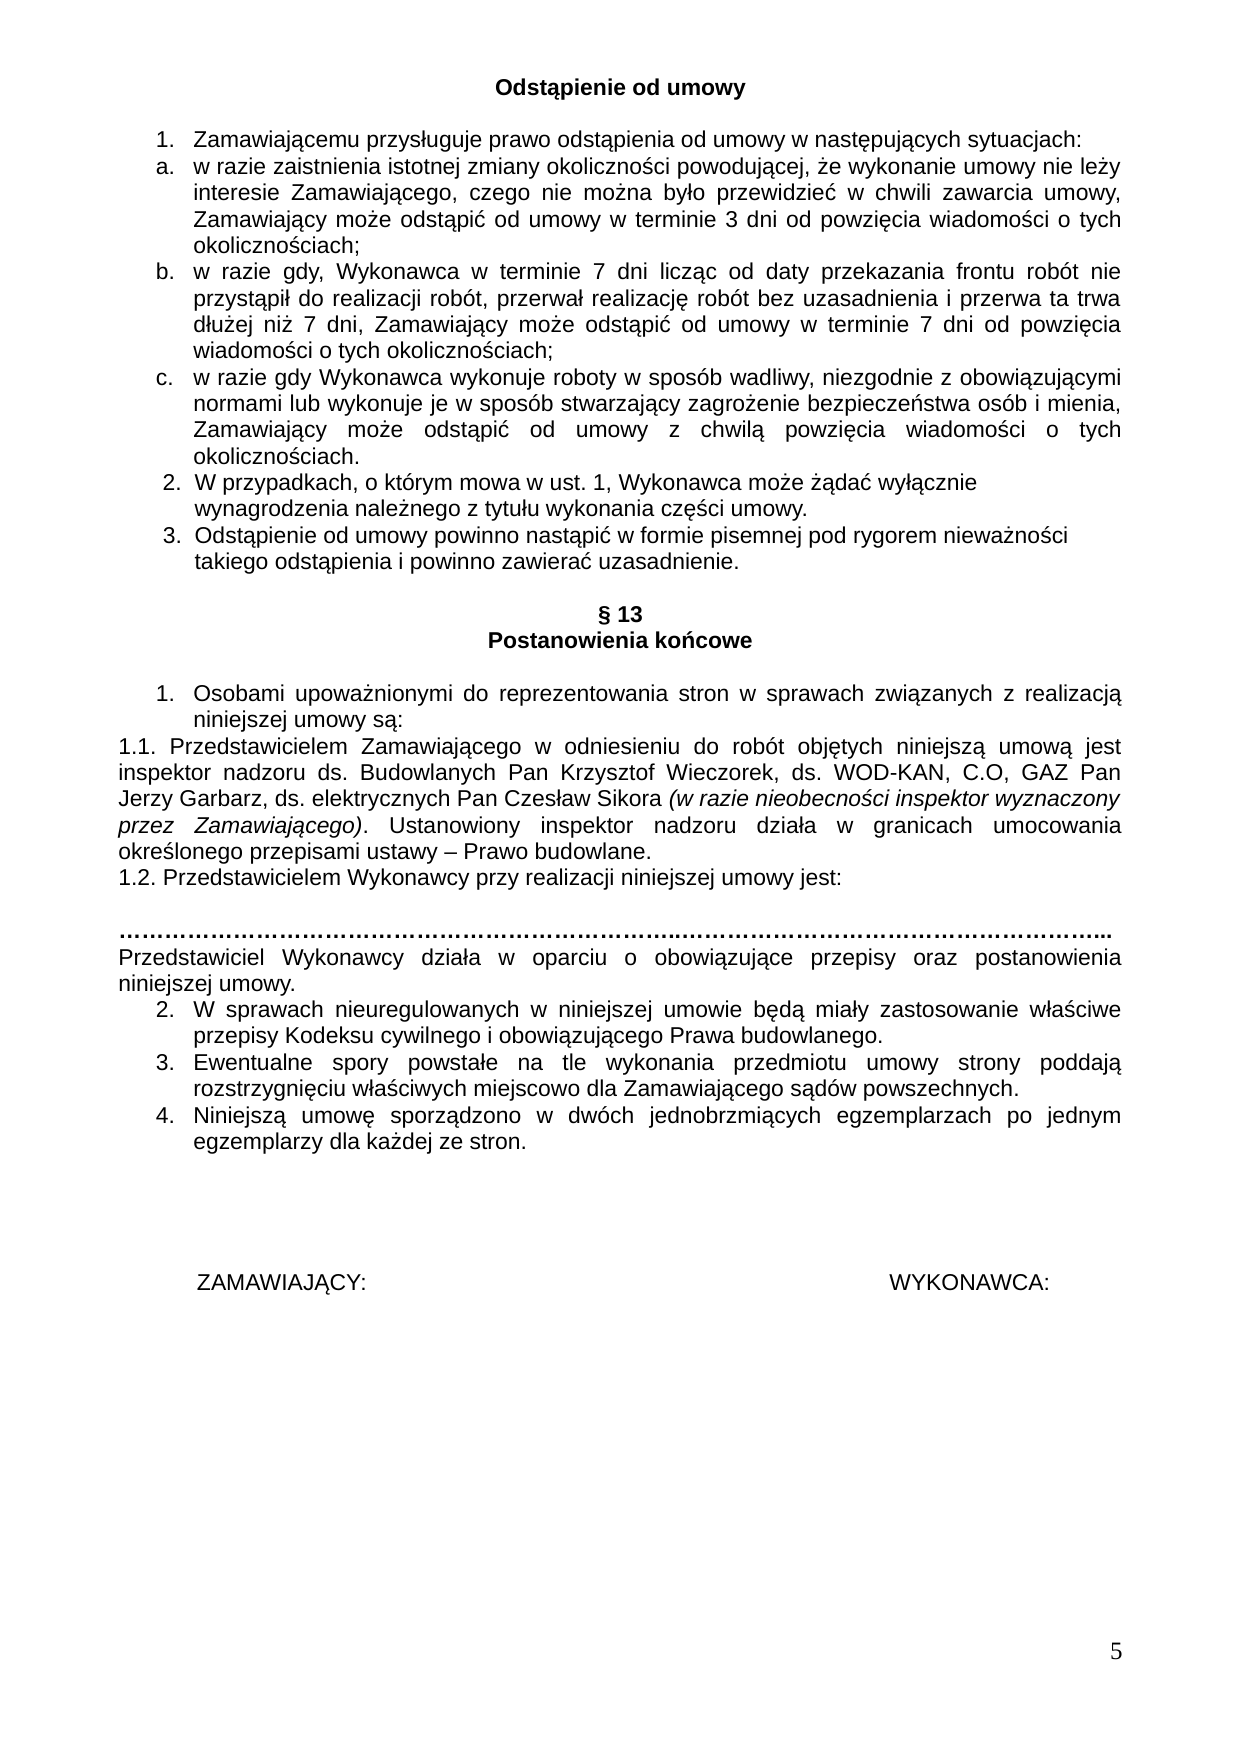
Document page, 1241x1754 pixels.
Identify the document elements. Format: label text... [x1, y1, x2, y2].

list Osobami upoważnionymi do reprezentowania stron w sprawach związanych z realizacją niniejszej umowy są: [156, 680, 1122, 733]
text takiego odstąpienia i powinno zawierać uzasadnienie. [118, 548, 1122, 574]
list Zamawiającemu przysługuje prawo odstąpienia od umowy w następujących sytuacjach: [156, 126, 1122, 153]
text Odstąpienie od umowy [118, 74, 1122, 100]
text ZAMAWIAJĄCY: WYKONAWCA: [118, 1269, 1122, 1296]
text ………………………………………………………………..………………………………………………... [118, 917, 1122, 943]
list w razie gdy, Wykonawca w terminie 7 dni licząc od daty przekazania frontu robót nie przystąpił do realizacji robót, przerwał realizację robót bez uzasadnienia i przerwa ta trwa dłużej niż 7 dni, Zamawiający może odstąpić od umowy w terminie 7 dni od powzięcia wiadomości o tych okolicznościach; [156, 258, 1122, 364]
text Postanowienia końcowe [118, 627, 1122, 653]
list Niniejszą umowę sporządzono w dwóch jednobrzmiących egzemplarzach po jednym egzemplarzy dla każdej ze stron. [156, 1102, 1122, 1154]
list w razie gdy Wykonawca wykonuje roboty w sposób wadliwy, niezgodnie z obowiązującymi normami lub wykonuje je w sposób stwarzający zagrożenie bezpieczeństwa osób i mienia, Zamawiający może odstąpić od umowy z chwilą powzięcia wiadomości o tych okolicznościach. [156, 364, 1122, 469]
text § 13 [118, 601, 1122, 627]
text 1.2. Przedstawicielem Wykonawcy przy realizacji niniejszej umowy jest: [118, 864, 1122, 891]
text Przedstawiciel Wykonawcy działa w oparciu o obowiązujące przepisy oraz postanowienia niniejszej umowy. [118, 943, 1122, 996]
list w razie zaistnienia istotnej zmiany okoliczności powodującej, że wykonanie umowy nie leży interesie Zamawiającego, czego nie można było przewidzieć w chwili zawarcia umowy, Zamawiający może odstąpić od umowy w terminie 3 dni od powzięcia wiadomości o tych okolicznościach; [156, 153, 1122, 258]
text 1.1. Przedstawicielem Zamawiającego w odniesieniu do robót objętych niniejszą umową jest inspektor nadzoru ds. Budowlanych Pan Krzysztof Wieczorek, ds. WOD-KAN, C.O, GAZ Pan Jerzy Garbarz, ds. elektrycznych Pan Czesław Sikora (w razie nieobecności inspektor wyznaczony przez Zamawiającego). Ustanowiony inspektor nadzoru działa w granicach umocowania określonego przepisami ustawy – Prawo budowlane. [118, 733, 1122, 864]
text wynagrodzenia należnego z tytułu wykonania części umowy. [162, 495, 1122, 522]
list Ewentualne spory powstałe na tle wykonania przedmiotu umowy strony poddają rozstrzygnięciu właściwych miejscowo dla Zamawiającego sądów powszechnych. [156, 1049, 1122, 1102]
list W sprawach nieuregulowanych w niniejszej umowie będą miały zastosowanie właściwe przepisy Kodeksu cywilnego i obowiązującego Prawa budowlanego. [156, 996, 1122, 1049]
text 3. Odstąpienie od umowy powinno nastąpić w formie pisemnej pod rygorem nieważności [118, 522, 1122, 548]
text 2. W przypadkach, o którym mowa w ust. 1, Wykonawca może żądać wyłącznie [162, 469, 1122, 495]
